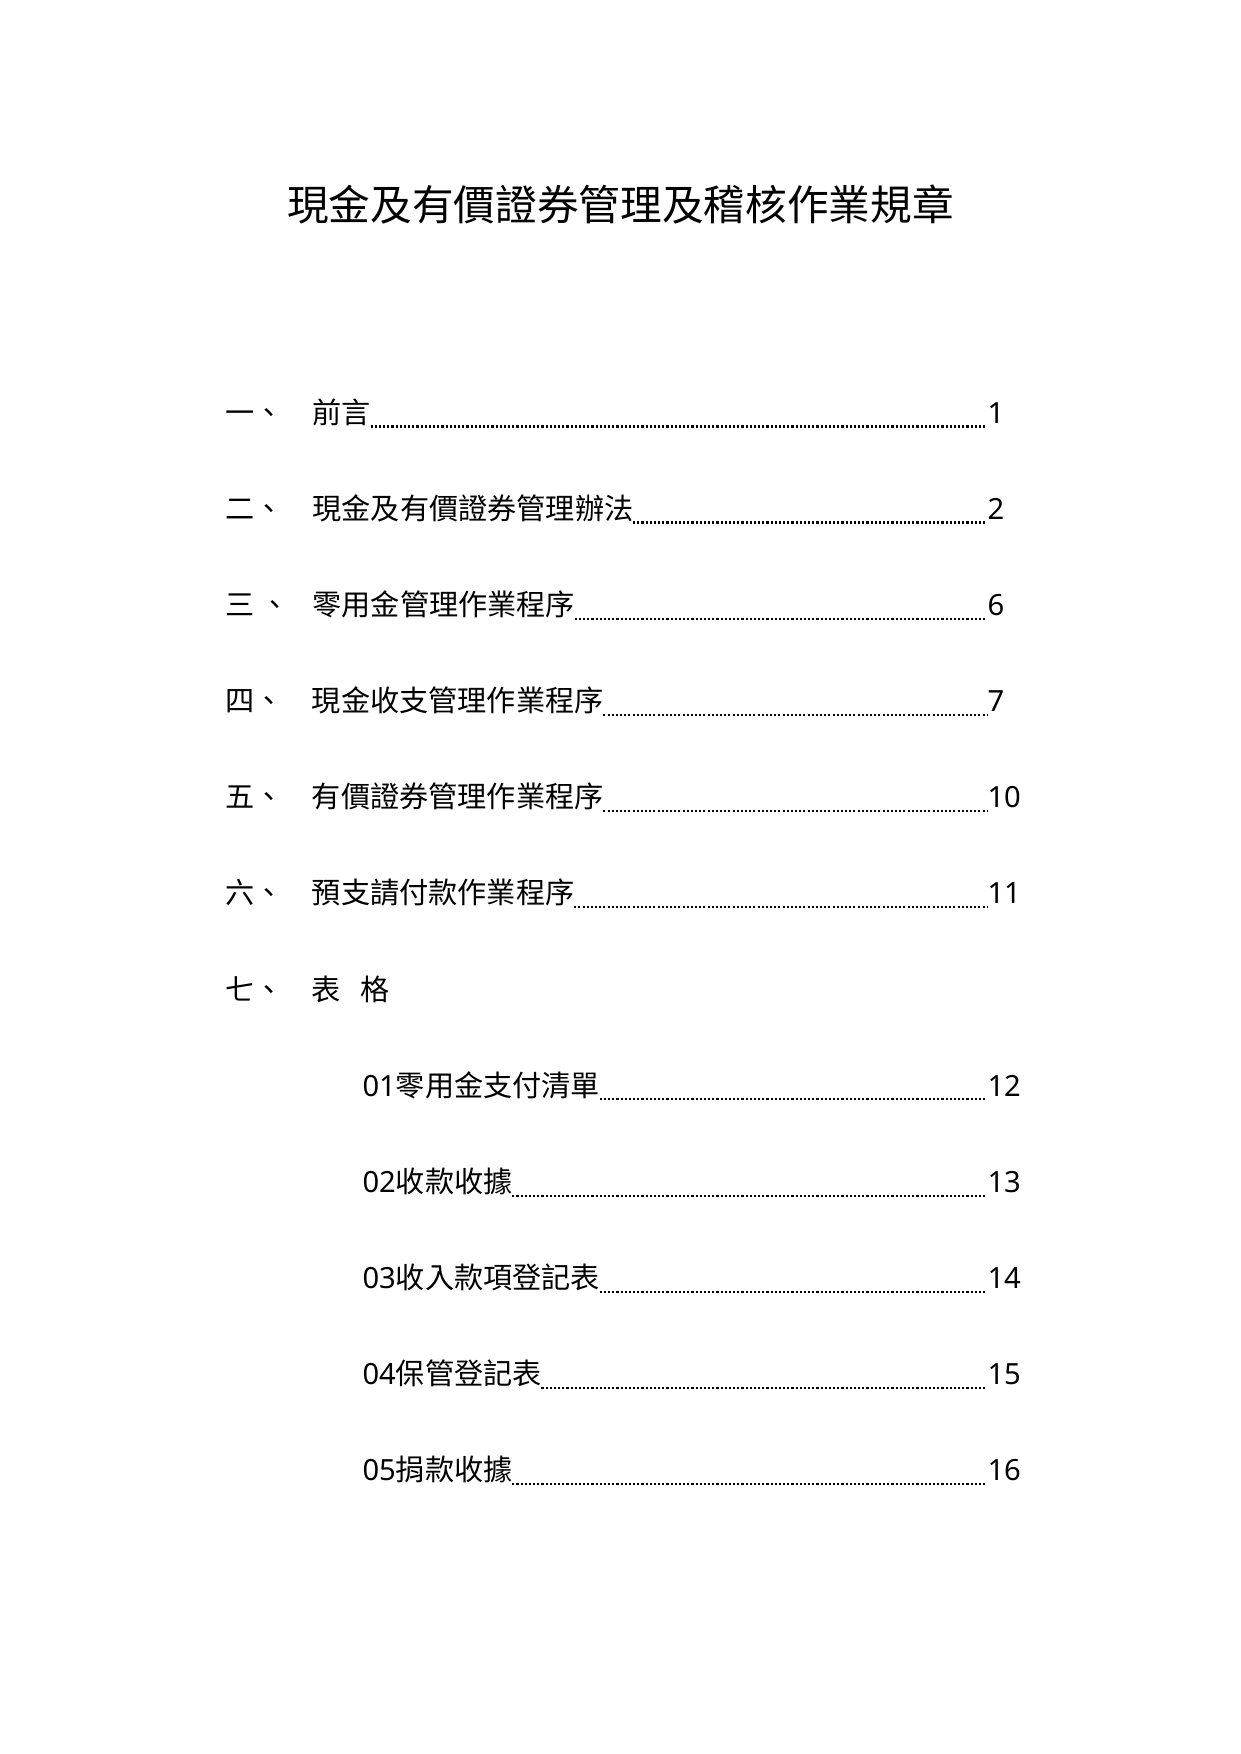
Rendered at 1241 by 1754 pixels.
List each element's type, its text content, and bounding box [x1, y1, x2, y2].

list 預支請付款作業程序 11 [225, 854, 1053, 929]
list 現金收支管理作業程序 7 [225, 661, 1053, 736]
text 三 、 零用金管理作業程序 6 [225, 565, 1053, 640]
list 有價證券管理作業程序 10 [225, 757, 1053, 832]
text 現金及有價證券管理及稽核作業規章 [187, 164, 1053, 239]
text 02收款收據 13 [356, 1142, 1053, 1217]
text 二、 現金及有價證券管理辦法 2 [225, 469, 1053, 544]
text 03收入款項登記表 14 [356, 1238, 1053, 1313]
list 表 格 [225, 950, 1053, 1025]
text 一、 前言 1 [225, 373, 1053, 448]
text 01零用金支付清單 12 [262, 1046, 1053, 1121]
text 04保管登記表 15 [356, 1334, 1053, 1409]
text 05捐款收據 16 [356, 1431, 1053, 1506]
